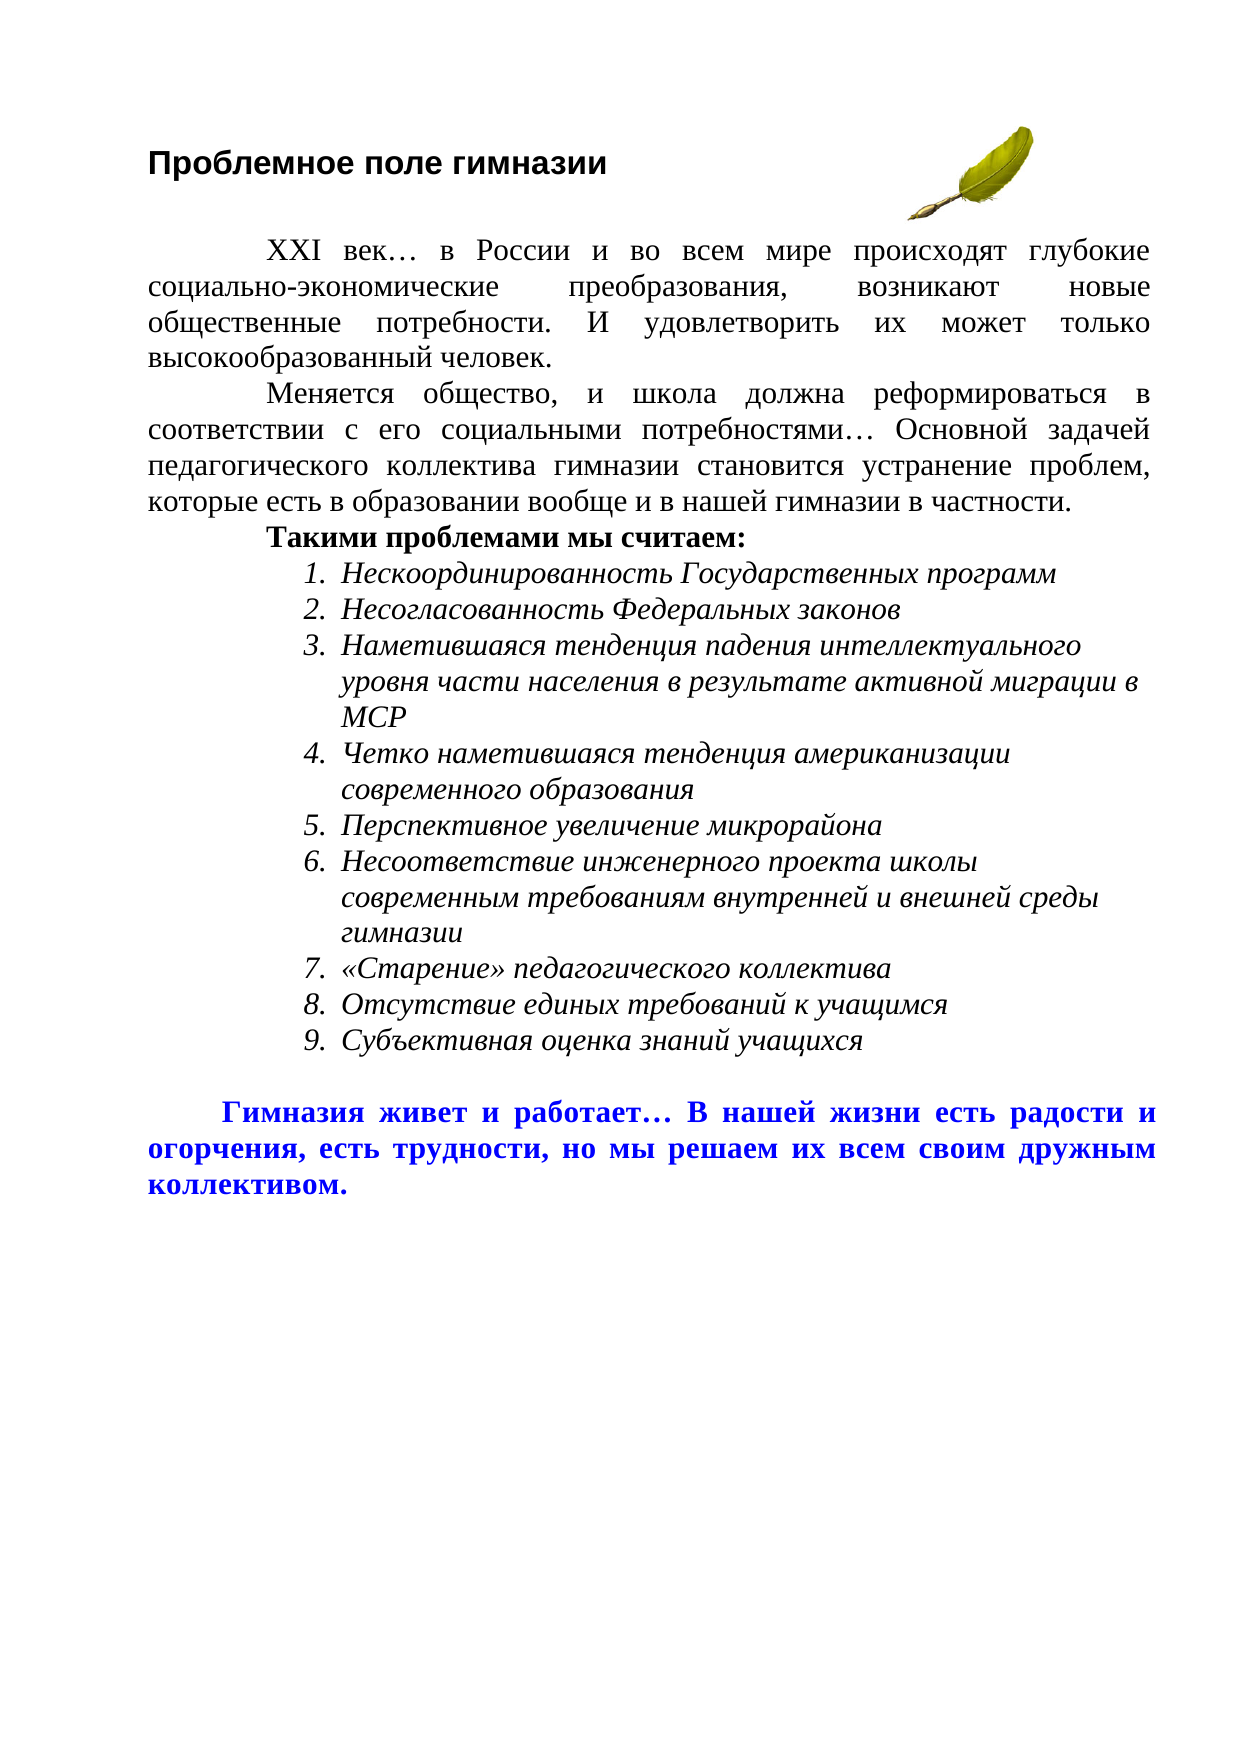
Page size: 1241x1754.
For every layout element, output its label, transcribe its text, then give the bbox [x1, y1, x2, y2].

list Несоответствие инженерного проекта школы современным требованиям внутренней и внешней среды гимназии [303, 842, 1152, 950]
list Четко наметившаяся тенденция американизации современного образования [303, 734, 1152, 806]
text Такими проблемами мы считаем: [148, 518, 1152, 554]
list Отсутствие единых требований к учащимся [303, 986, 1152, 1022]
list Наметившаяся тенденция падения интеллектуального уровня части населения в результате активной миграции в МСР [303, 626, 1152, 734]
list Несогласованность Федеральных законов [303, 590, 1152, 626]
text Гимназия живет и работает… В нашей жизни есть радости и огорчения, есть трудности, но мы решаем их всем своим дружным коллективом. [148, 1093, 1158, 1201]
subtitle Проблемное поле гимназии [148, 107, 1152, 239]
list Нескоординированность Государственных программ [303, 554, 1152, 590]
list Перспективное увеличение микрорайона [303, 806, 1152, 842]
list Субъективная оценка знаний учащихся [303, 1022, 1152, 1057]
picture [898, 108, 1042, 238]
text Меняется общество, и школа должна реформироваться в соответствии с его социальными потребностями… Основной задачей педагогического коллектива гимназии становится устранение проблем, которые есть в образовании вообще и в нашей гимназии в частности. [148, 375, 1152, 518]
text XXI век… в России и во всем мире происходят глубокие социально-экономические преобразования, возникают новые общественные потребности. И удовлетворить их может только высокообразованный человек. [148, 231, 1152, 375]
list «Старение» педагогического коллектива [303, 950, 1152, 986]
